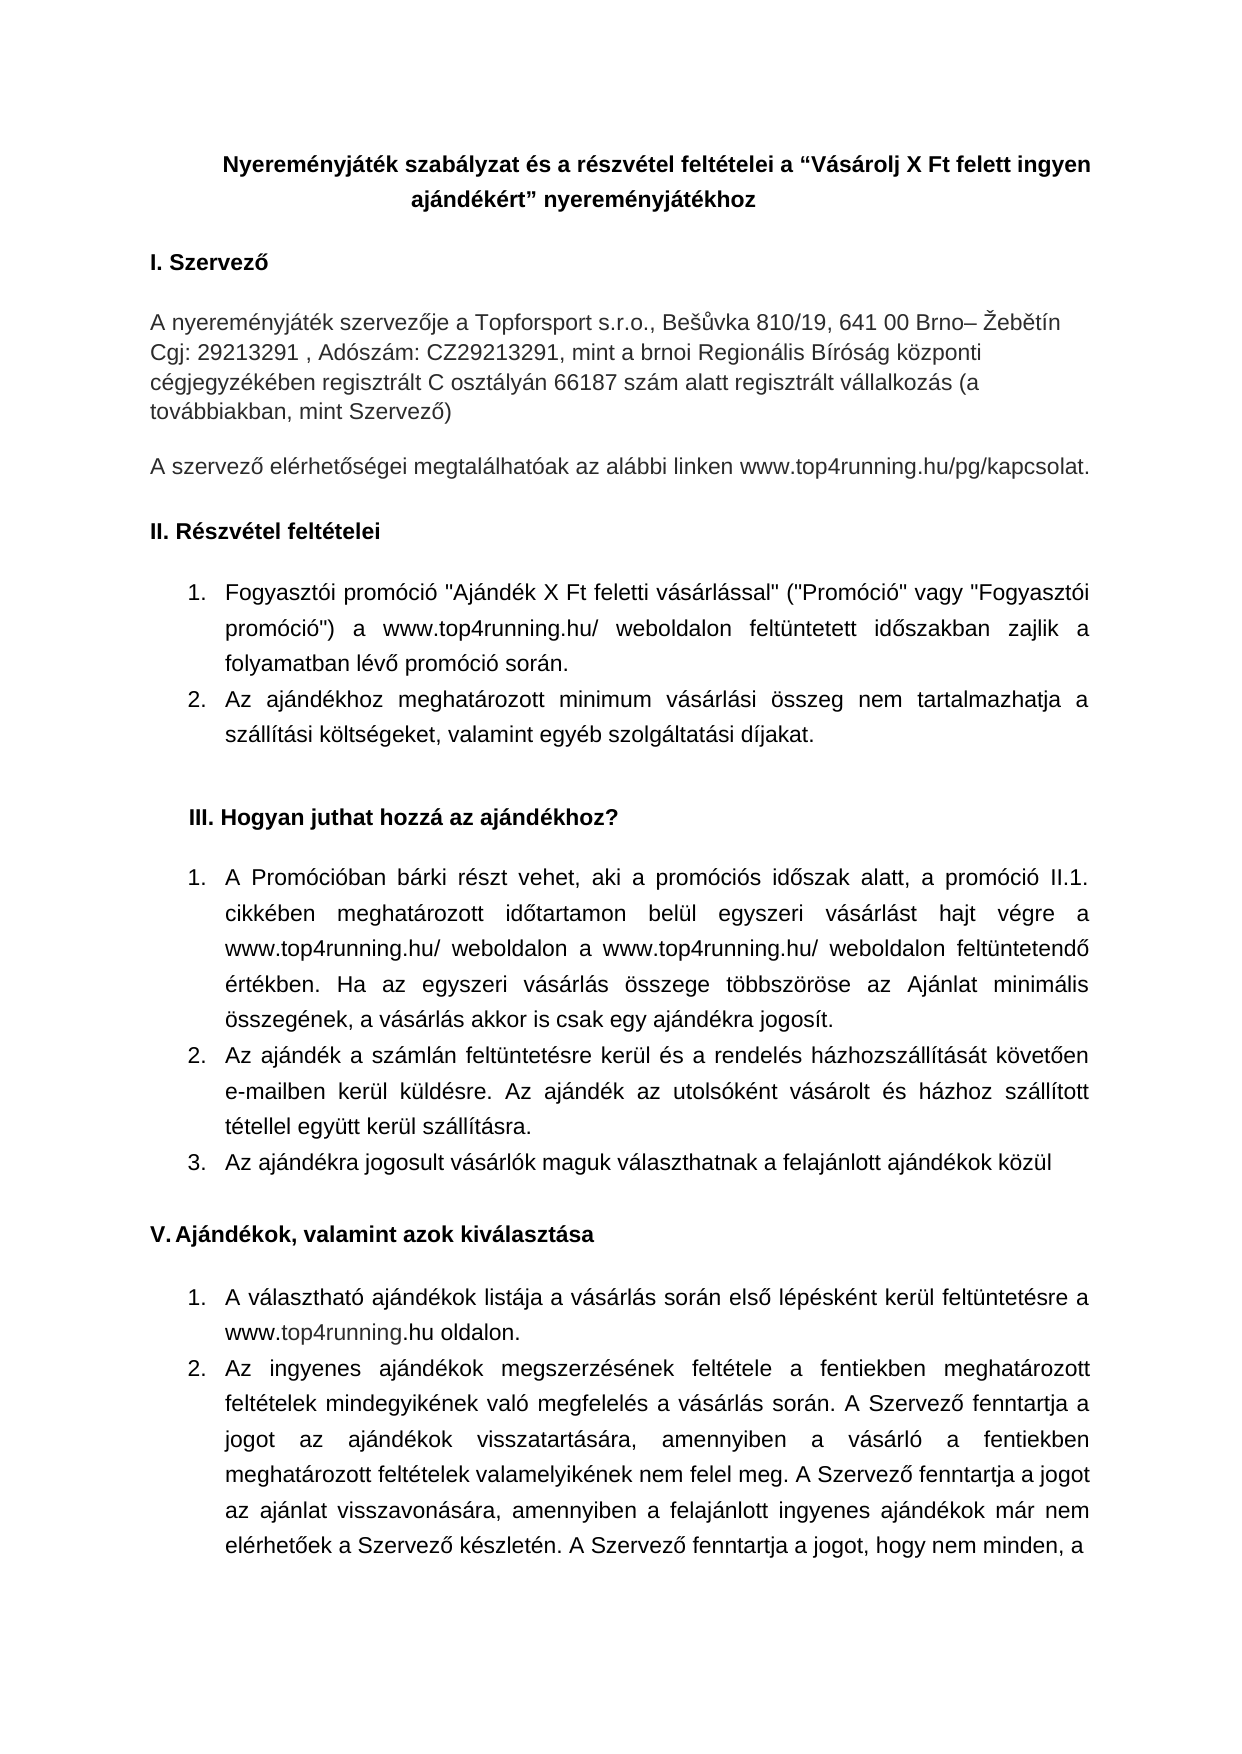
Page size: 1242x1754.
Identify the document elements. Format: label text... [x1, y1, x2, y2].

text A nyereményjáték szervezője a Topforsport s.r.o., Bešůvka 810/19, 641 00 Brno– Žebětín Cgj: 29213291 , Adószám: CZ29213291, mint a brnoi Regionális Bíróság központi cégjegyzékében regisztrált C osztályán 66187 szám alatt regisztrált vállalkozás (a továbbiakban, mint Szervező) [150, 309, 1063, 425]
subtitle Nyereményjáték szabályzat és a részvétel feltételei a “Vásárolj X Ft felett ingyen ajándékért” nyereményjátékhoz [222, 151, 1102, 212]
list A Promócióban bárki részt vehet, aki a promóciós időszak alatt, a promóció II.1. cikkében meghatározott időtartamon belül egyszeri vásárlást hajt végre a www.top4running.hu/ weboldalon a www.top4running.hu/ weboldalon feltüntetendő értékben. Ha az egyszeri vásárlás összege többszöröse az Ajánlat minimális összegének, a vásárlás akkor is csak egy ajándékra jogosít. [187, 864, 1090, 1033]
list Szervező [150, 249, 1102, 275]
list Az ajándékra jogosult vásárlók maguk választhatnak a felajánlott ajándékok közül [187, 1149, 1102, 1175]
subtitle Részvétel feltételei [150, 518, 1102, 545]
list Fogyasztói promóció "Ajándék X Ft feletti vásárlással" ("Promóció" vagy "Fogyasztói promóció") a www.top4running.hu/ weboldalon feltüntetett időszakban zajlik a folyamatban lévő promóció során. [187, 579, 1090, 677]
list Az ajándékhoz meghatározott minimum vásárlási összeg nem tartalmazhatja a szállítási költségeket, valamint egyéb szolgáltatási díjakat. [187, 686, 1089, 747]
subtitle Ajándékok, valamint azok kiválasztása [150, 1221, 1102, 1247]
text A szervező elérhetőségei megtalálhatóak az alábbi linken www.top4running.hu/pg/kapcsolat. [150, 453, 1102, 479]
list Az ingyenes ajándékok megszerzésének feltétele a fentiekben meghatározott feltételek mindegyikének való megfelelés a vásárlás során. A Szervező fenntartja a jogot az ajándékok visszatartására, amennyiben a vásárló a fentiekben meghatározott feltételek valamelyikének nem felel meg. A Szervező fenntartja a jogot az ajánlat visszavonására, amennyiben a felajánlott ingyenes ajándékok már nem elérhetőek a Szervező készletén. A Szervező fenntartja a jogot, hogy nem minden, a [187, 1355, 1090, 1559]
list Az ajándék a számlán feltüntetésre kerül és a rendelés házhozszállítását követően e-mailben kerül küldésre. Az ajándék az utolsóként vásárolt és házhoz szállított tétellel együtt kerül szállításra. [187, 1042, 1089, 1139]
list A választható ajándékok listája a vásárlás során első lépésként kerül feltüntetésre a www.top4running.hu oldalon. [187, 1284, 1090, 1345]
subtitle III. Hogyan juthat hozzá az ajándékhoz? [188, 803, 1102, 830]
